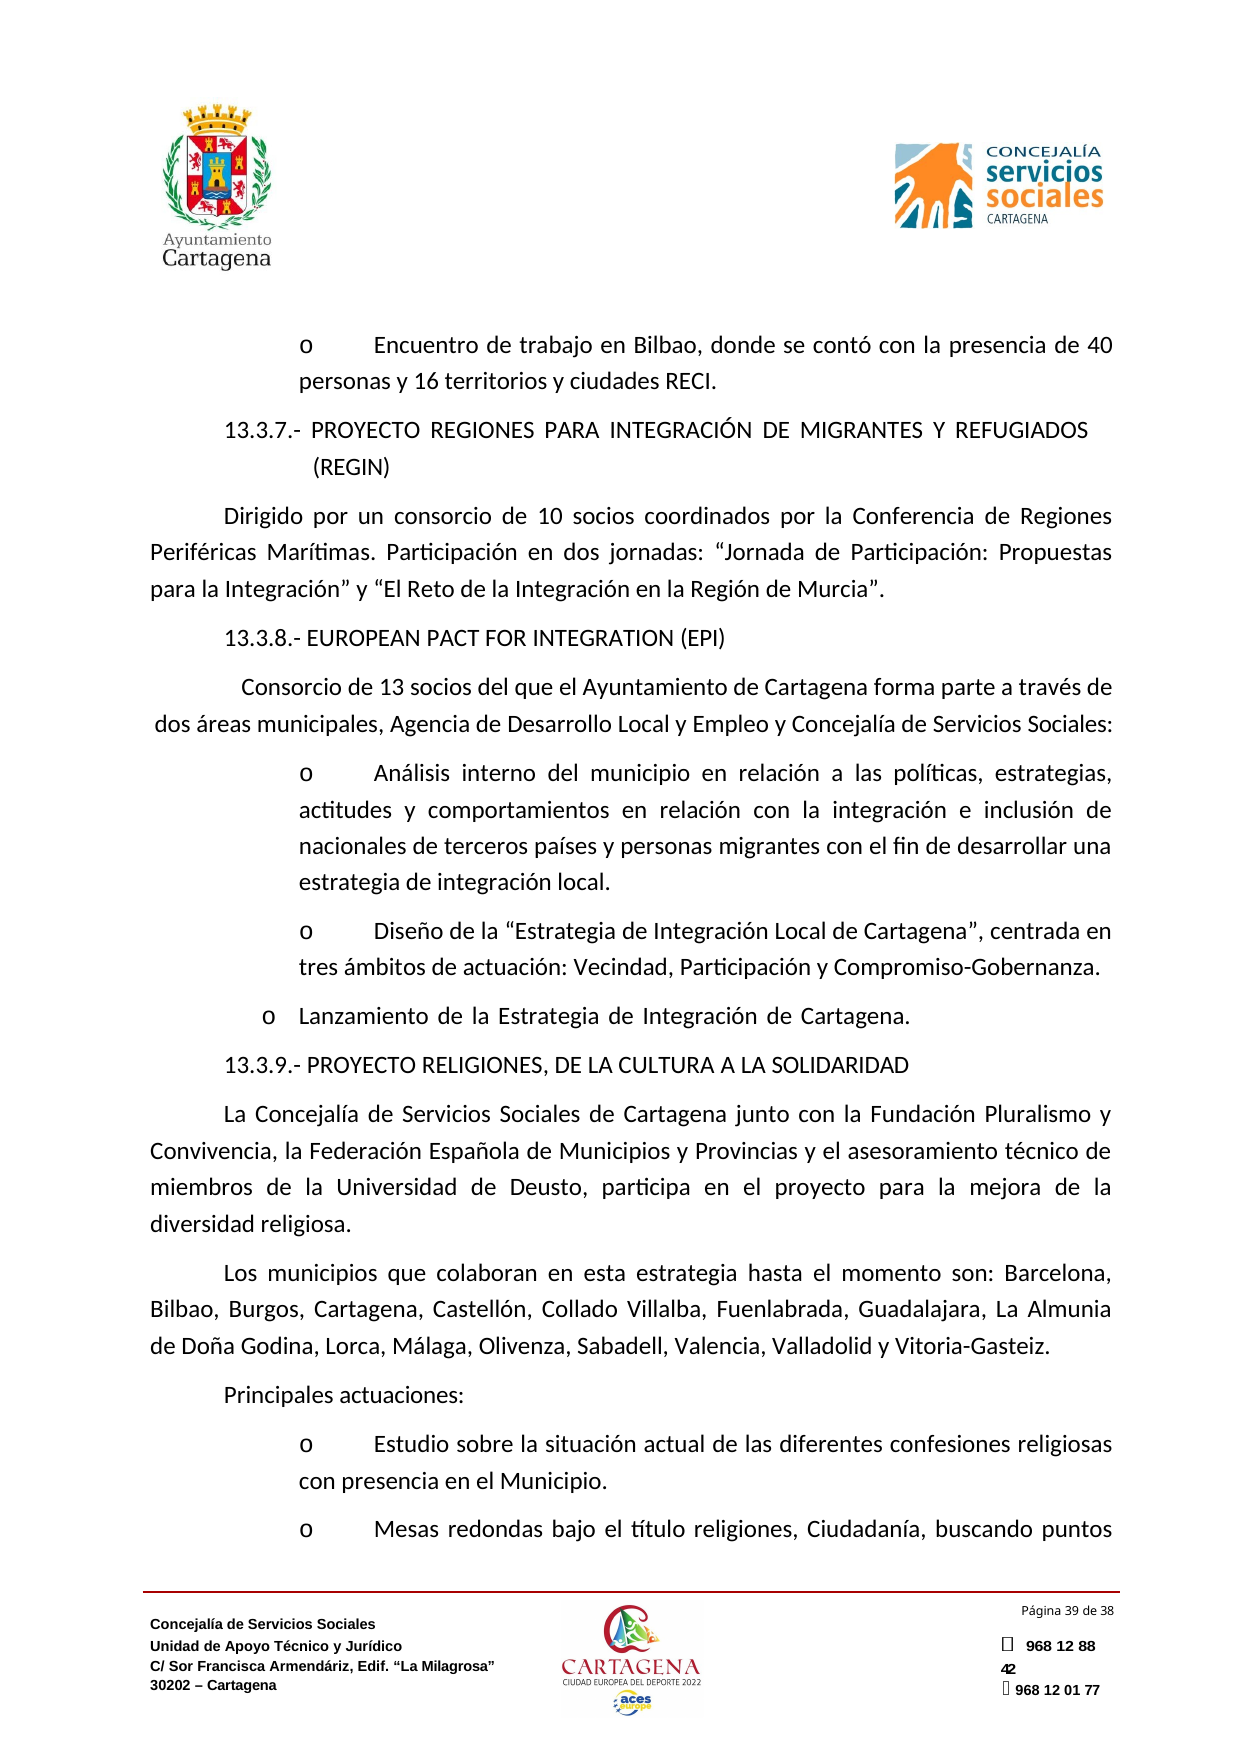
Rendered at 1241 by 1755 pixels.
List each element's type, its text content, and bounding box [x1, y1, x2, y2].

text La Concejalía de Servicios Sociales de Cartagena junto con la Fundación Pluralismo y Convivencia, la Federación Española de Municipios y Provincias y el asesoramiento técnico de miembros de la Universidad de Deusto, participa en el proyecto para la mejora de la diversidad religiosa. [150, 1098, 1113, 1239]
text 13.3.7.- PROYECTO REGIONES PARA INTEGRACIÓN DE MIGRANTES Y REFUGIADOS (REGIN) [224, 414, 1123, 481]
list Encuentro de trabajo en Bilbao, donde se contó con la presencia de 40 personas y 16 territorios y ciudades RECI. [299, 329, 1113, 396]
text Principales actuaciones: [224, 1379, 1123, 1410]
text Dirigido por un consorcio de 10 socios coordinados por la Conferencia de Regiones Periféricas Marítimas. Participación en dos jornadas: “Jornada de Participación: Propuestas para la Integración” y “El Reto de la Integración en la Región de Murcia”. [150, 500, 1113, 604]
text 13.3.8.- EUROPEAN PACT FOR INTEGRATION (EPI) [224, 622, 1123, 653]
list Mesas redondas bajo el título religiones, Ciudadanía, buscando puntos [299, 1514, 1113, 1545]
list Análisis interno del municipio en relación a las políticas, estrategias, actitudes y comportamientos en relación con la integración e inclusión de nacionales de terceros países y personas migrantes con el fin de desarrollar una estrategia de integración local. [299, 757, 1113, 897]
list Diseño de la “Estrategia de Integración Local de Cartagena”, centrada en tres ámbitos de actuación: Vecindad, Participación y Compromiso-Gobernanza. [299, 915, 1113, 982]
text Los municipios que colaboran en esta estrategia hasta el momento son: Barcelona, Bilbao, Burgos, Cartagena, Castellón, Collado Villalba, Fuenlabrada, Guadalajara, La Almunia de Doña Godina, Lorca, Málaga, Olivenza, Sabadell, Valencia, Valladolid y Vitoria-Gasteiz. [150, 1257, 1113, 1361]
text Consorcio de 13 socios del que el Ayuntamiento de Cartagena forma parte a través de dos áreas municipales, Agencia de Desarrollo Local y Empleo y Concejalía de Servicios Sociales: [150, 671, 1113, 738]
list Estudio sobre la situación actual de las diferentes confesiones religiosas con presencia en el Municipio. [299, 1428, 1113, 1495]
list Lanzamiento de la Estrategia de Integración de Cartagena. 13.3.9.- PROYECTO RELIGIONES, DE LA CULTURA A LA SOLIDARIDAD [224, 1000, 912, 1079]
